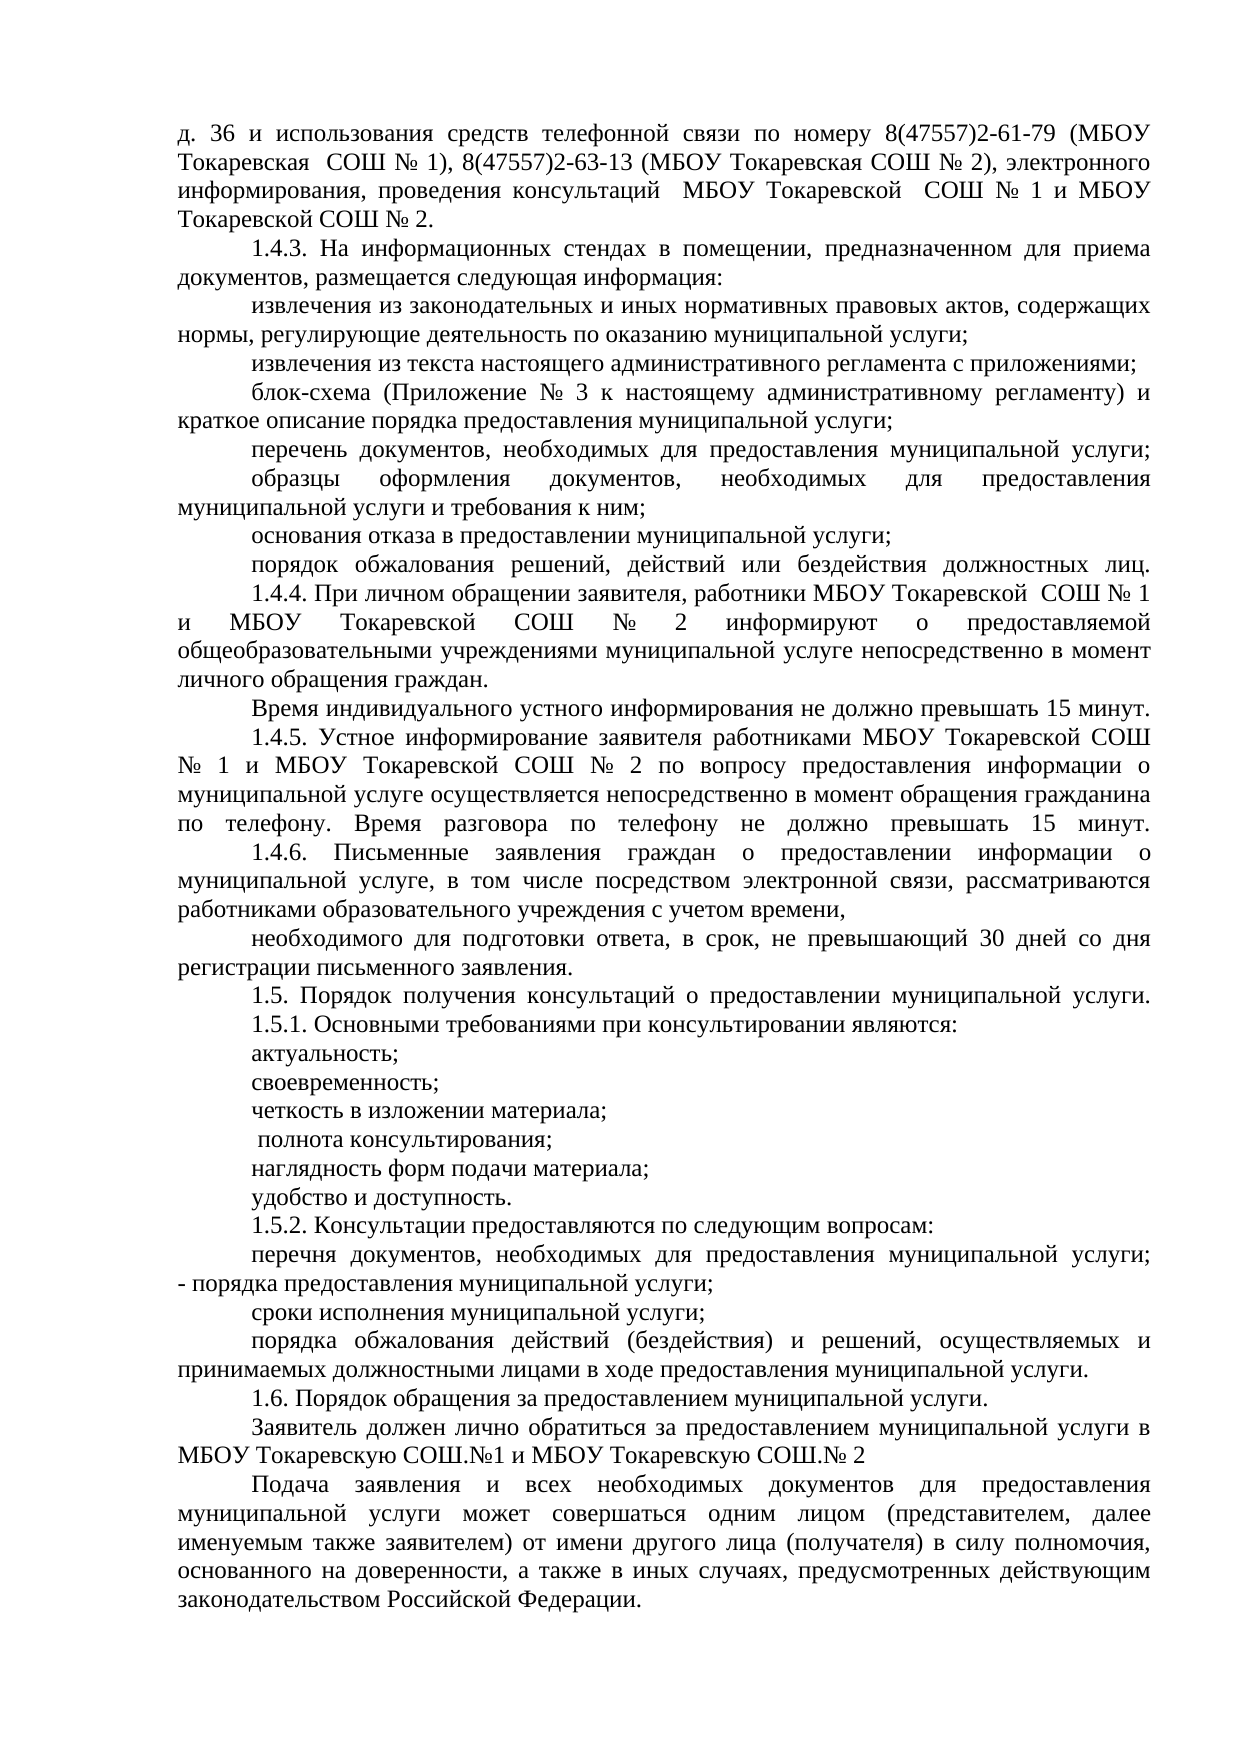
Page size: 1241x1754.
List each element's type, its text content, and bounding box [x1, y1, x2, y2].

text необходимого для подготовки ответа, в срок, не превышающий 30 дней со дня регистрации письменного заявления. [177, 923, 1152, 981]
text порядок обжалования решений, действий или бездействия должностных лиц. 1.4.4. При личном обращении заявителя, работники МБОУ Токаревской СОШ № 1 и МБОУ Токаревской СОШ № 2 информируют о предоставляемой общеобразовательными учреждениями муниципальной услуге непосредственно в момент личного обращения граждан. [177, 549, 1152, 693]
text наглядность форм подачи материала; [177, 1153, 1152, 1182]
text удобство и доступность. [177, 1182, 1152, 1211]
text 1.5. Порядок получения консультаций о предоставлении муниципальной услуги. 1.5.1. Основными требованиями при консультировании являются: [177, 981, 1152, 1038]
text блок-схема (Приложение № 3 к настоящему административному регламенту) и краткое описание порядка предоставления муниципальной услуги; [177, 377, 1152, 434]
text основания отказа в предоставлении муниципальной услуги; [177, 521, 1152, 549]
text перечень документов, необходимых для предоставления муниципальной услуги; образцы оформления документов, необходимых для предоставления муниципальной услуги и требования к ним; [177, 434, 1152, 521]
text извлечения из текста настоящего административного регламента с приложениями; [177, 348, 1152, 377]
text полнота консультирования; [177, 1124, 1152, 1153]
text д. 36 и использования средств телефонной связи по номеру 8(47557)2-61-79 (МБОУ Токаревская СОШ № 1), 8(47557)2-63-13 (МБОУ Токаревская СОШ № 2), электронного информирования, проведения консультаций МБОУ Токаревской СОШ № 1 и МБОУ Токаревской СОШ № 2. [177, 118, 1152, 233]
text перечня документов, необходимых для предоставления муниципальной услуги; - порядка предоставления муниципальной услуги; [177, 1239, 1152, 1297]
text четкость в изложении материала; [177, 1096, 1152, 1124]
text Время индивидуального устного информирования не должно превышать 15 минут. 1.4.5. Устное информирование заявителя работниками МБОУ Токаревской СОШ № 1 и МБОУ Токаревской СОШ № 2 по вопросу предоставления информации о муниципальной услуге осуществляется непосредственно в момент обращения гражданина по телефону. Время разговора по телефону не должно превышать 15 минут. 1.4.6. Письменные заявления граждан о предоставлении информации о муниципальной услуге, в том числе посредством электронной связи, рассматриваются работниками образовательного учреждения с учетом времени, [177, 693, 1152, 923]
text 1.6. Порядок обращения за предоставлением муниципальной услуги. [177, 1383, 1152, 1412]
text Подача заявления и всех необходимых документов для предоставления муниципальной услуги может совершаться одним лицом (представителем, далее именуемым также заявителем) от имени другого лица (получателя) в силу полномочия, основанного на доверенности, а также в иных случаях, предусмотренных действующим законодательством Российской Федерации. [177, 1469, 1152, 1613]
text сроки исполнения муниципальной услуги; [177, 1297, 1152, 1326]
text 1.5.2. Консультации предоставляются по следующим вопросам: [177, 1211, 1152, 1239]
text актуальность; [177, 1038, 1152, 1067]
text порядка обжалования действий (бездействия) и решений, осуществляемых и принимаемых должностными лицами в ходе предоставления муниципальной услуги. [177, 1326, 1152, 1383]
text извлечения из законодательных и иных нормативных правовых актов, содержащих нормы, регулирующие деятельность по оказанию муниципальной услуги; [177, 291, 1152, 348]
text Заявитель должен лично обратиться за предоставлением муниципальной услуги в МБОУ Токаревскую СОШ.№1 и МБОУ Токаревскую СОШ.№ 2 [177, 1412, 1152, 1469]
text своевременность; [177, 1067, 1152, 1096]
text 1.4.3. На информационных стендах в помещении, предназначенном для приема документов, размещается следующая информация: [177, 233, 1152, 291]
